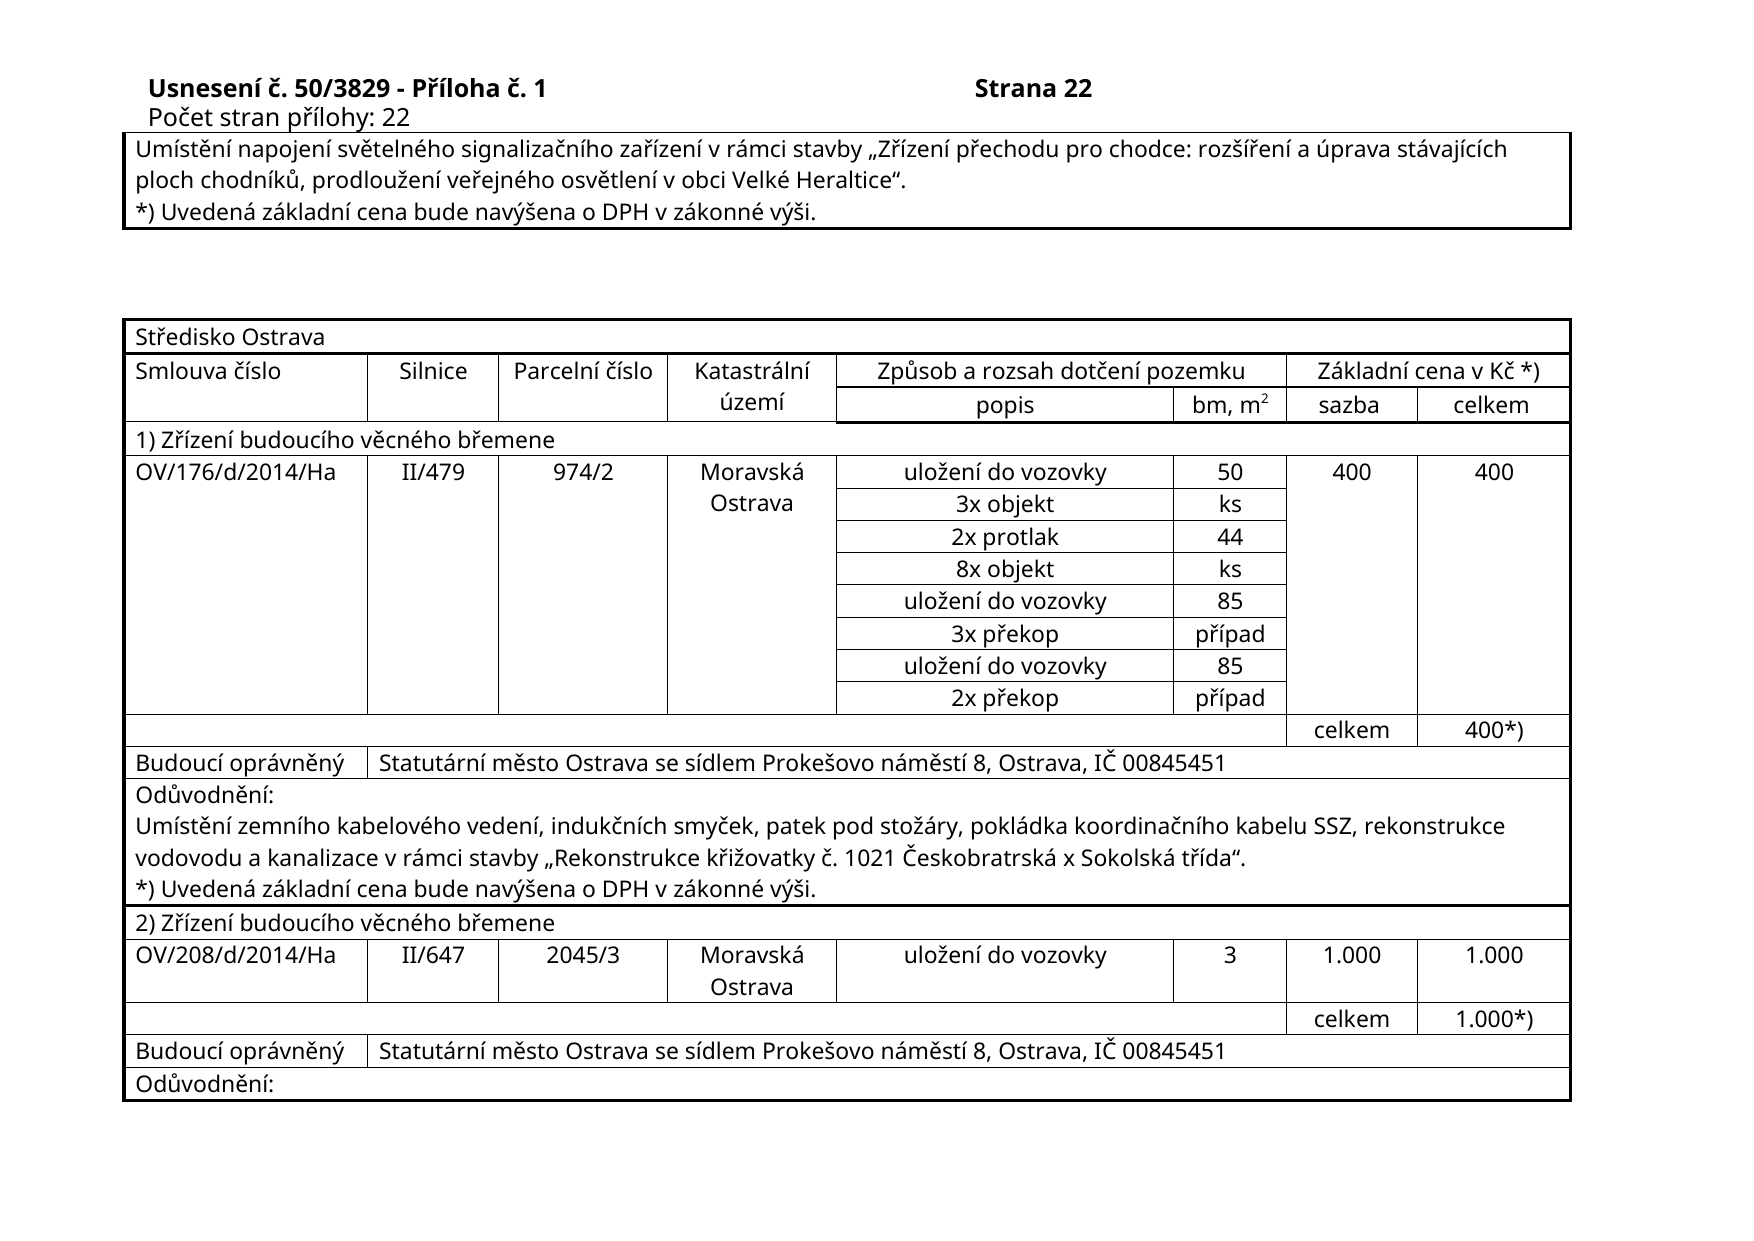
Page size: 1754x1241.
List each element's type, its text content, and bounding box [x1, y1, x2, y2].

table_cell 400 [1287, 456, 1417, 713]
table_cell bm, m2 [1174, 388, 1286, 421]
table_cell Moravská Ostrava [668, 456, 836, 713]
table_cell Statutární město Ostrava se sídlem Prokešovo náměstí 8, Ostrava, IČ 00845451 [368, 1035, 1569, 1067]
table_cell Silnice [368, 355, 498, 421]
table_cell celkem [1287, 1003, 1417, 1034]
table_cell Způsob a rozsah dotčení pozemku [837, 355, 1286, 386]
table_cell Budoucí oprávněný [126, 747, 367, 778]
table_cell 2x překop [837, 682, 1173, 713]
table_cell 1.000*) [1418, 1003, 1569, 1034]
table_cell uložení do vozovky [837, 940, 1173, 1002]
table_cell 1.000 [1418, 940, 1569, 1002]
table_cell 85 [1174, 585, 1286, 617]
table_cell 3 [1174, 940, 1286, 1002]
table_cell Odůvodnění: [126, 1068, 1569, 1099]
table_cell [126, 1003, 1286, 1034]
table_cell celkem [1287, 715, 1417, 746]
table_cell OV/176/d/2014/Ha [126, 456, 367, 713]
table_cell Statutární město Ostrava se sídlem Prokešovo náměstí 8, Ostrava, IČ 00845451 [368, 747, 1569, 778]
table_cell Smlouva číslo [126, 355, 367, 421]
table_cell Základní cena v Kč *) [1287, 355, 1569, 386]
table_cell sazba [1287, 388, 1417, 421]
table_cell Parcelní číslo [499, 355, 667, 421]
table_cell II/647 [368, 940, 498, 1002]
table_cell případ [1174, 682, 1286, 713]
table_cell 3x překop [837, 618, 1173, 649]
table_cell OV/208/d/2014/Ha [126, 940, 367, 1002]
table_cell Budoucí oprávněný [126, 1035, 367, 1067]
table_cell případ [1174, 618, 1286, 649]
table_cell uložení do vozovky [837, 585, 1173, 617]
table_cell 2) Zřízení budoucího věcného břemene [126, 907, 1569, 938]
table_cell 8x objekt [837, 553, 1173, 584]
table_cell 1) Zřízení budoucího věcného břemene [126, 422, 1569, 455]
table_cell 2045/3 [499, 940, 667, 1002]
table_cell 50 [1174, 456, 1286, 487]
table_cell Katastrální území [668, 355, 836, 421]
table_cell popis [837, 388, 1173, 421]
table_cell Odůvodnění: Umístění zemního kabelového vedení, indukčních smyček, patek pod stožáry, pokládka koordinačního kabelu SSZ, rekonstrukce vodovodu a kanalizace v rámci stavby „Rekonstrukce křižovatky č. 1021 Českobratrská x Sokolská třída“. *) Uvedená základní cena bude navýšena o DPH v zákonné výši. [126, 779, 1569, 904]
table_cell Moravská Ostrava [668, 940, 836, 1002]
table_header Středisko Ostrava [126, 321, 1569, 352]
table_cell [126, 715, 1286, 746]
table_cell 3x objekt [837, 489, 1173, 520]
table_cell 974/2 [499, 456, 667, 713]
table_cell 400*) [1418, 715, 1569, 746]
table_cell ks [1174, 553, 1286, 584]
table_cell 2x protlak [837, 521, 1173, 552]
table_cell uložení do vozovky [837, 456, 1173, 487]
table_cell II/479 [368, 456, 498, 713]
table_cell Umístění napojení světelného signalizačního zařízení v rámci stavby „Zřízení přechodu pro chodce: rozšíření a úprava stávajících ploch chodníků, prodloužení veřejného osvětlení v obci Velké Heraltice“. *) Uvedená základní cena bude navýšena o DPH v zákonné výši. [126, 133, 1569, 227]
table_cell 85 [1174, 650, 1286, 681]
table_cell celkem [1418, 388, 1569, 421]
table_cell 44 [1174, 521, 1286, 552]
table_cell ks [1174, 489, 1286, 520]
table_cell uložení do vozovky [837, 650, 1173, 681]
table_cell 1.000 [1287, 940, 1417, 1002]
table_cell 400 [1418, 456, 1569, 713]
